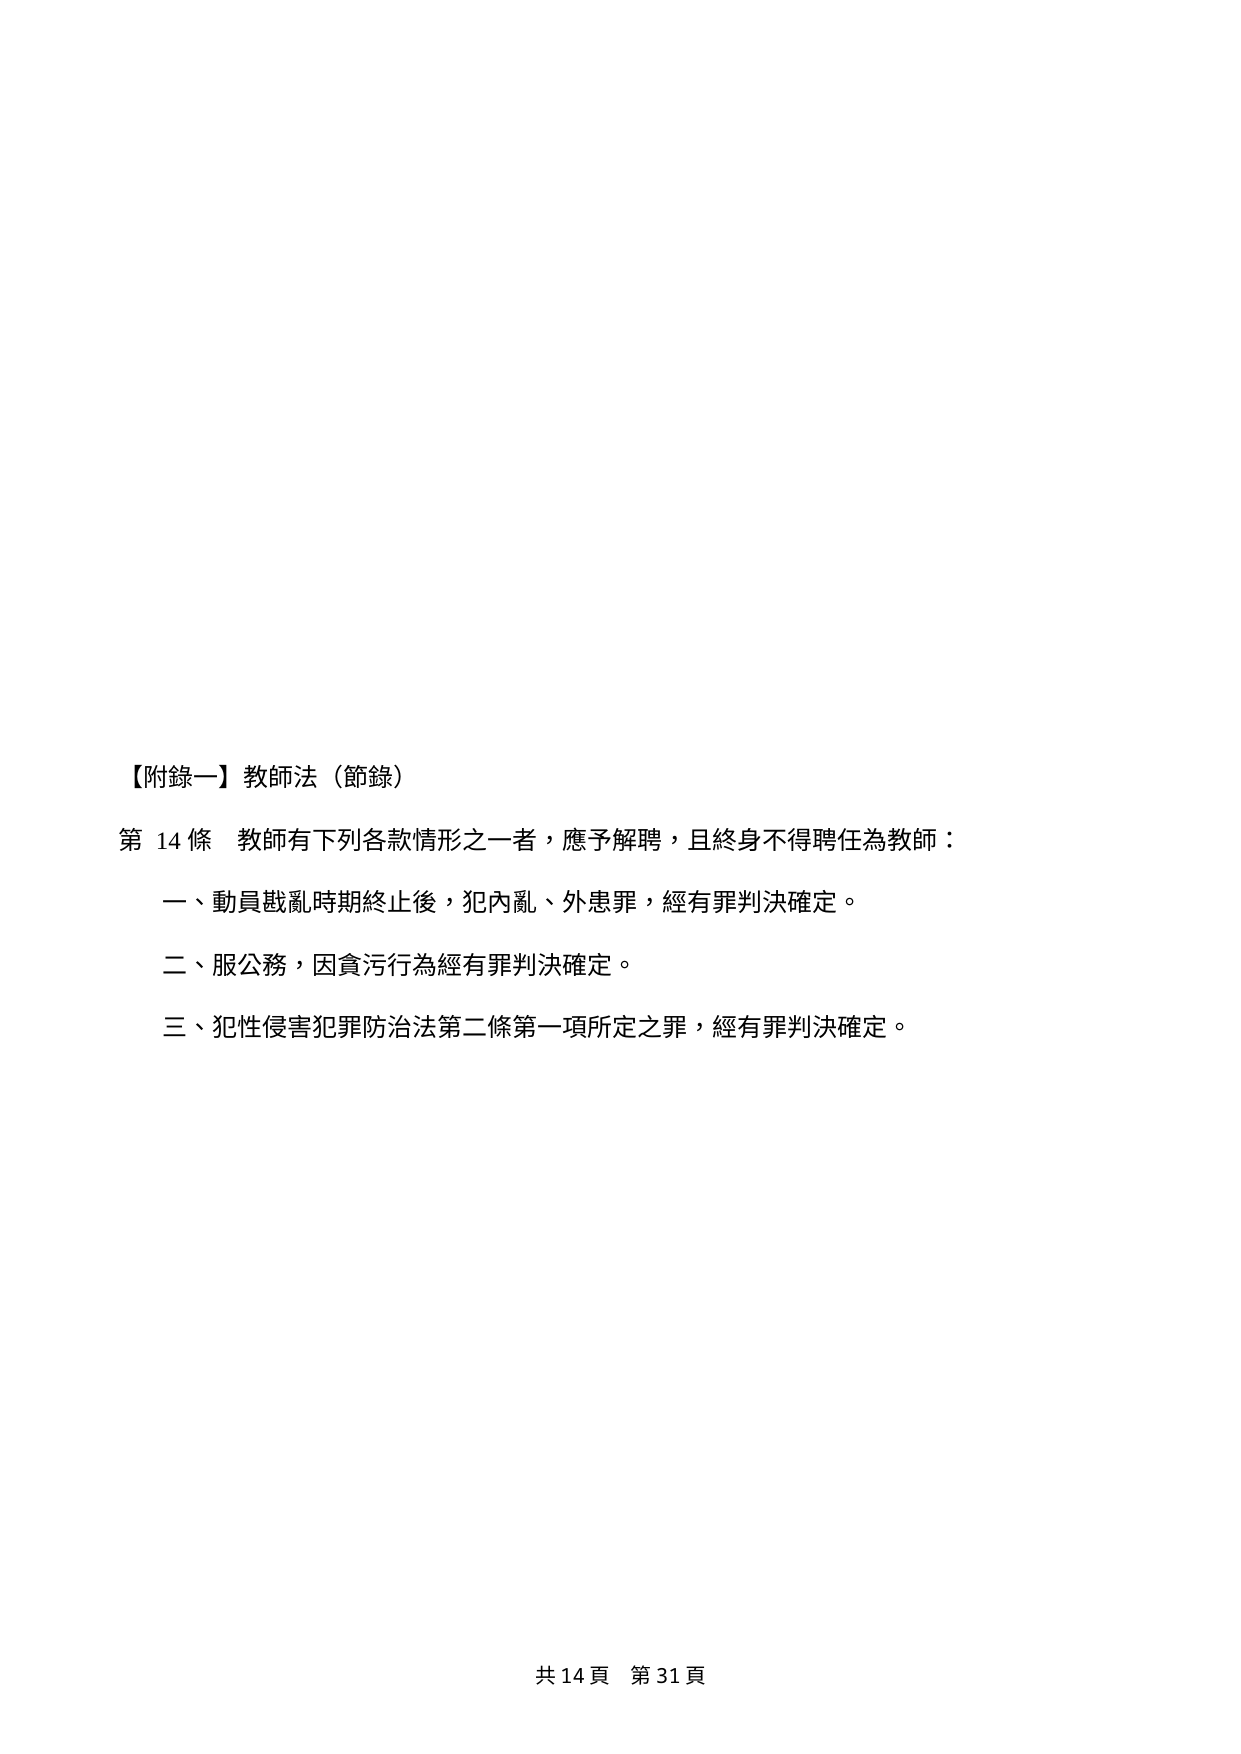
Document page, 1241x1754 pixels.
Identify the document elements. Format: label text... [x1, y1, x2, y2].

text 二、服公務，因貪污行為經有罪判決確定。 [118, 922, 1122, 984]
text 一、動員戡亂時期終止後，犯內亂、外患罪，經有罪判決確定。 [118, 859, 1122, 922]
text 三、犯性侵害犯罪防治法第二條第一項所定之罪，經有罪判決確定。 [118, 984, 1122, 1047]
text 【附錄一】教師法（節錄） [118, 734, 1122, 797]
text 第 14 條 教師有下列各款情形之一者，應予解聘，且終身不得聘任為教師： [118, 797, 1122, 859]
